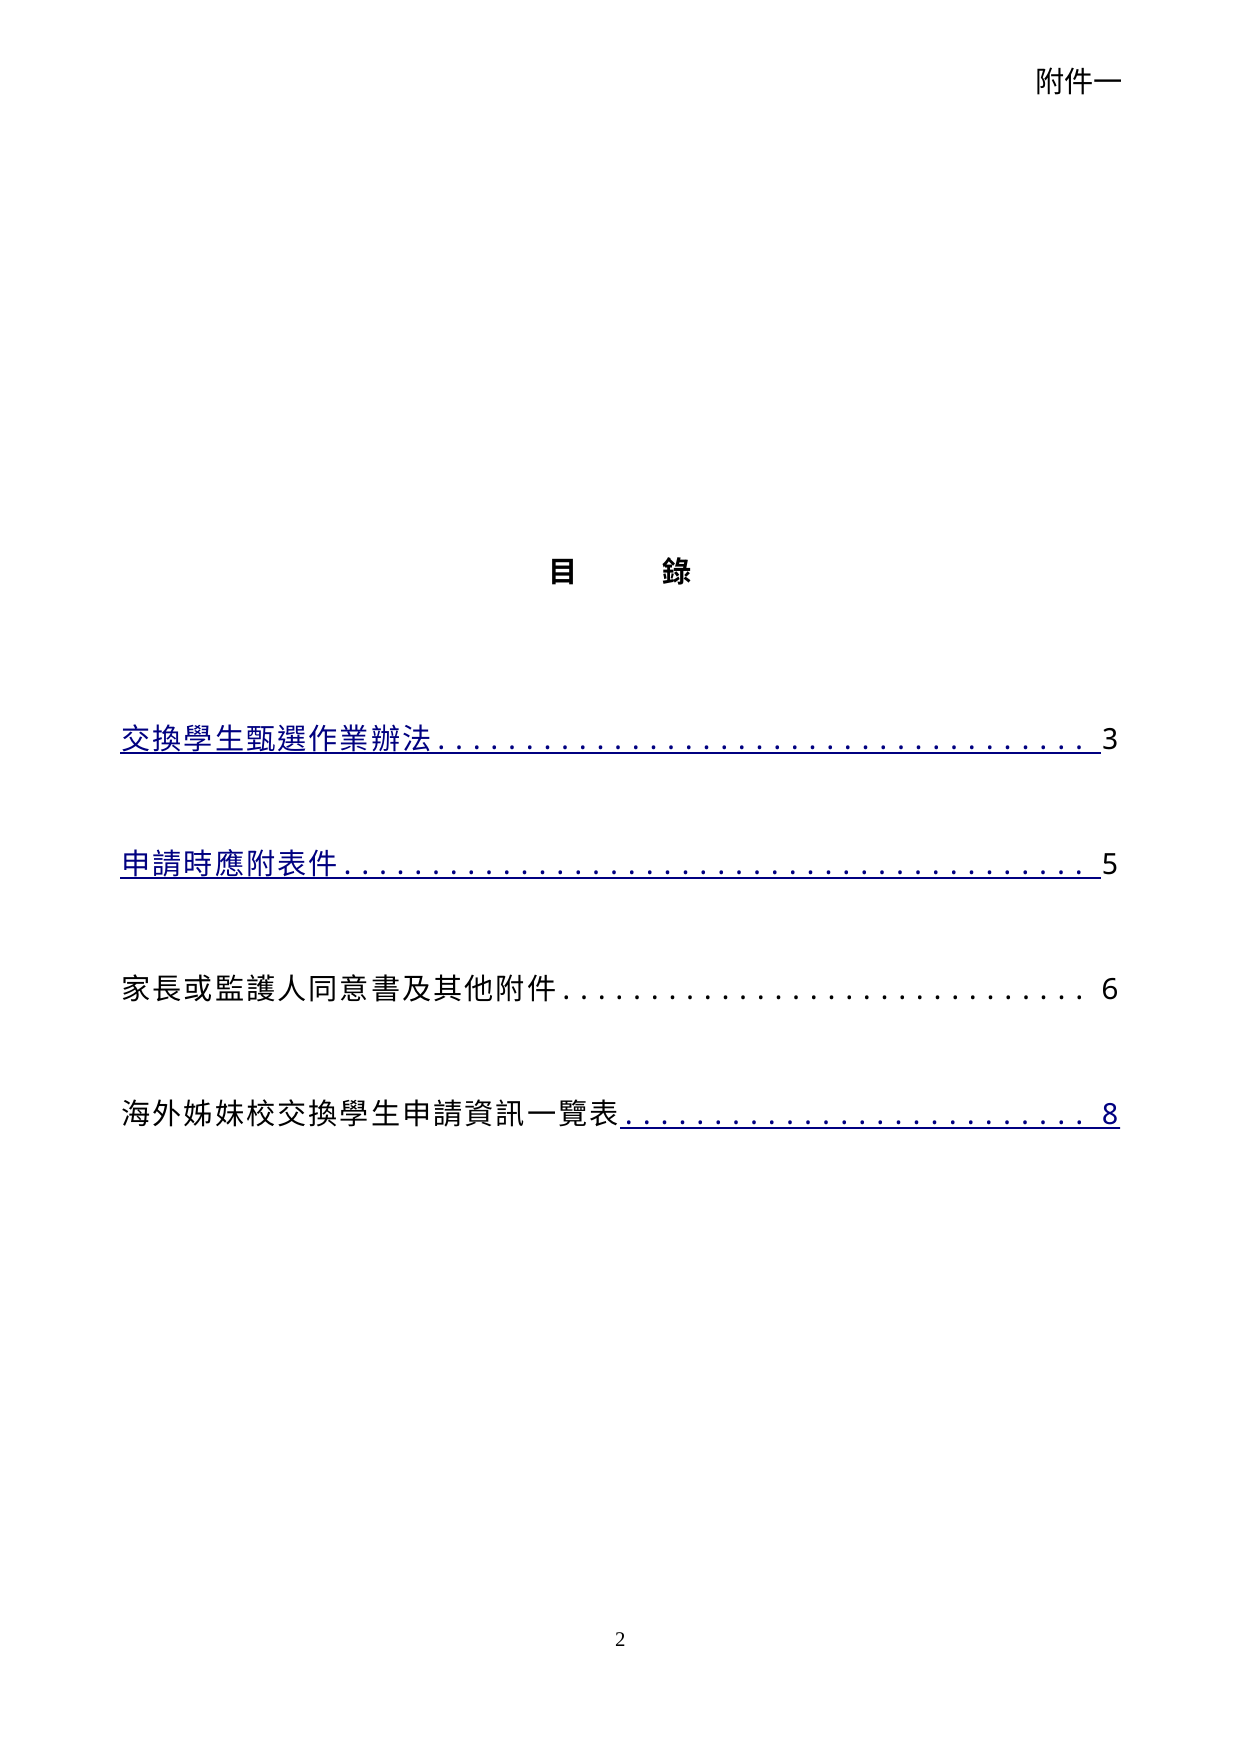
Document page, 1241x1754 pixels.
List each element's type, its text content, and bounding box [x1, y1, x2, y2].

text 交換學生甄選作業辦法 3 [120, 653, 1120, 778]
text 目 錄 [120, 528, 1120, 591]
text 海外姊妹校交換學生申請資訊一覽表 8 [120, 1028, 1120, 1153]
text 申請時應附表件 5 [120, 778, 1120, 903]
text 家長或監護人同意書及其他附件 6 [120, 903, 1120, 1028]
